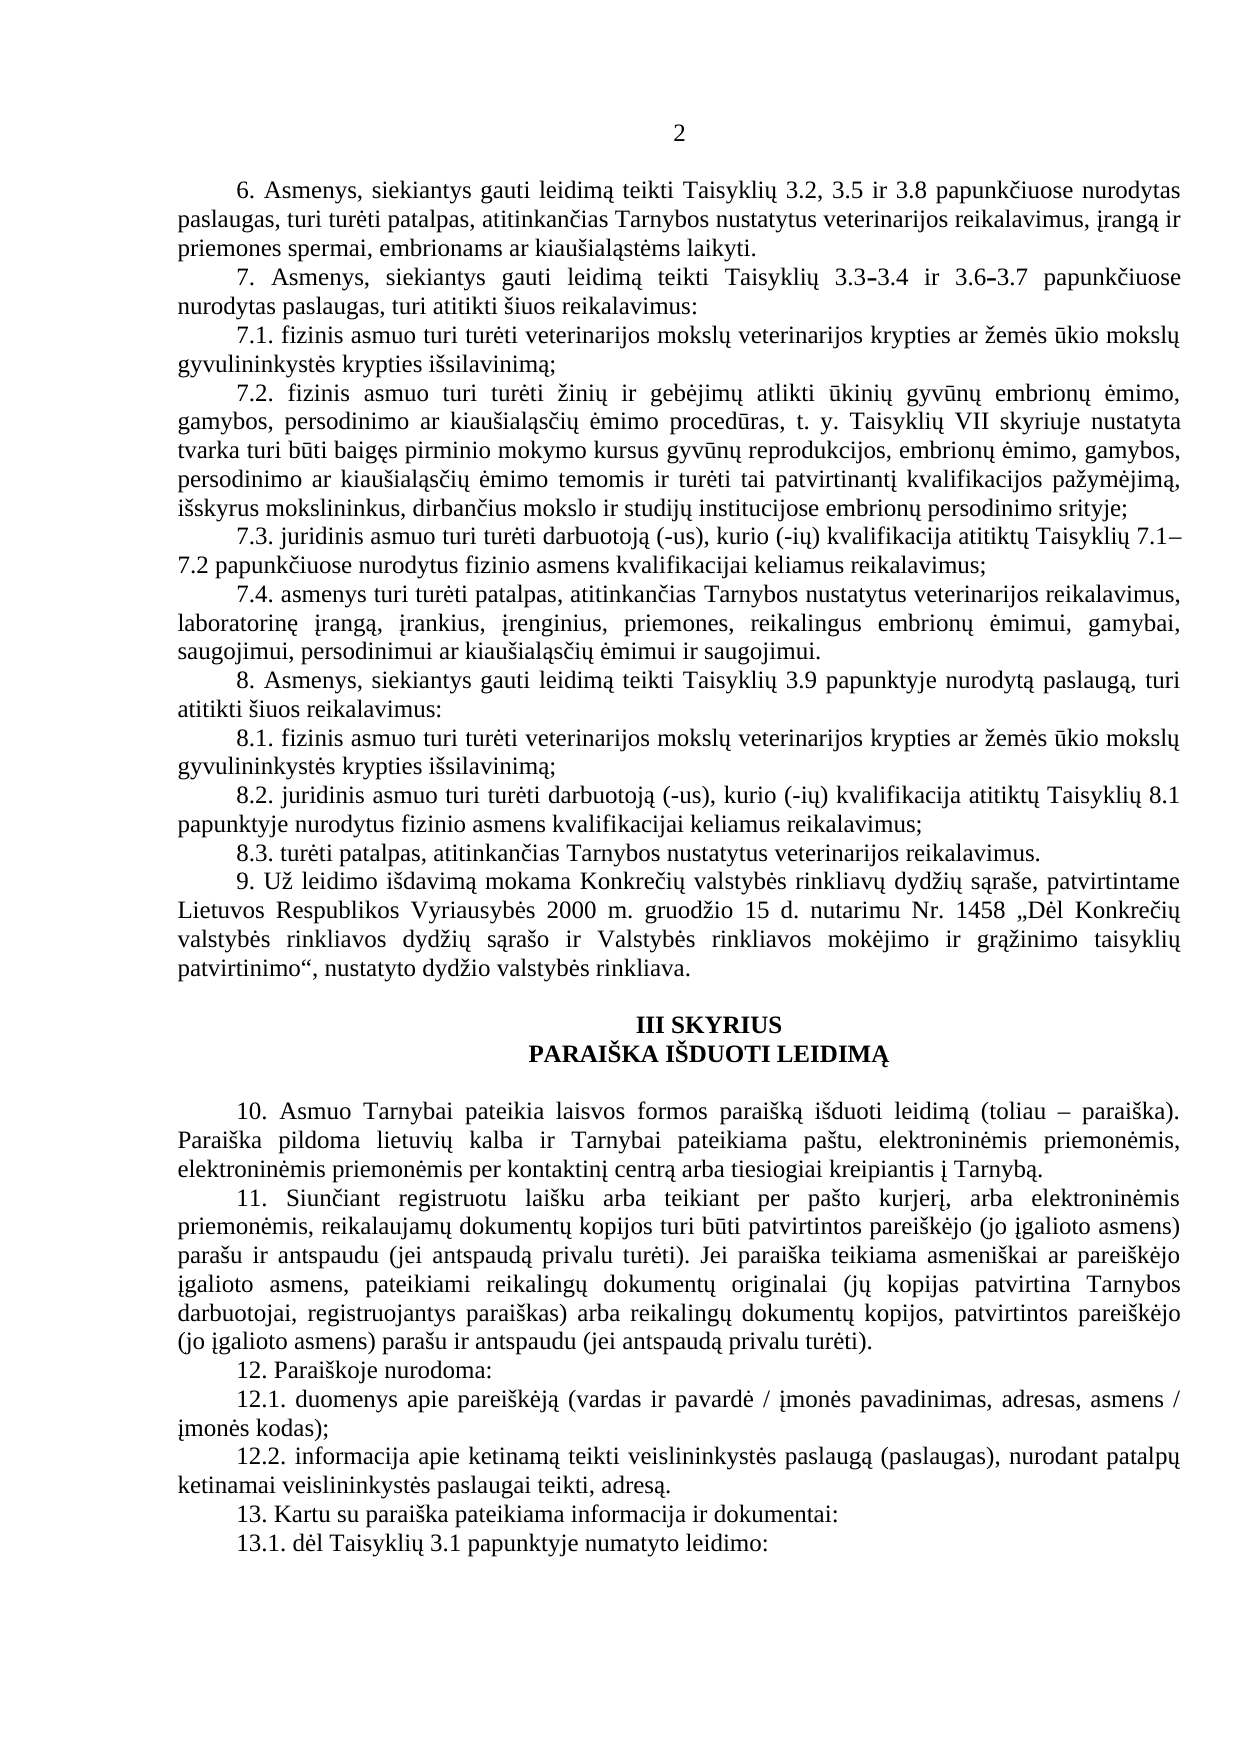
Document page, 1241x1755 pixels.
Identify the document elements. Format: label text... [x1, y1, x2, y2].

text 7.1. fizinis asmuo turi turėti veterinarijos mokslų veterinarijos krypties ar žemės ūkio mokslų gyvulininkystės krypties išsilavinimą; [177, 320, 1181, 378]
text 7.3. juridinis asmuo turi turėti darbuotoją (-us), kurio (-ių) kvalifikacija atitiktų Taisyklių 7.1–7.2 papunkčiuose nurodytus fizinio asmens kvalifikacijai keliamus reikalavimus; [177, 521, 1181, 579]
text 8. Asmenys, siekiantys gauti leidimą teikti Taisyklių 3.9 papunktyje nurodytą paslaugą, turi atitikti šiuos reikalavimus: [177, 665, 1181, 723]
text 8.3. turėti patalpas, atitinkančias Tarnybos nustatytus veterinarijos reikalavimus. [177, 838, 1181, 866]
text 12.2. informacija apie ketinamą teikti veislininkystės paslaugą (paslaugas), nurodant patalpų ketinamai veislininkystės paslaugai teikti, adresą. [177, 1441, 1181, 1499]
text 13.1. dėl Taisyklių 3.1 papunktyje numatyto leidimo: [177, 1528, 1181, 1556]
text 9. Už leidimo išdavimą mokama Konkrečių valstybės rinkliavų dydžių sąraše, patvirtintame Lietuvos Respublikos Vyriausybės 2000 m. gruodžio 15 d. nutarimu Nr. 1458 „Dėl Konkrečių valstybės rinkliavos dydžių sąrašo ir Valstybės rinkliavos mokėjimo ir grąžinimo taisyklių patvirtinimo“, nustatyto dydžio valstybės rinkliava. [177, 866, 1181, 981]
text 13. Kartu su paraiška pateikiama informacija ir dokumentai: [177, 1499, 1181, 1528]
text 8.1. fizinis asmuo turi turėti veterinarijos mokslų veterinarijos krypties ar žemės ūkio mokslų gyvulininkystės krypties išsilavinimą; [177, 723, 1181, 780]
text 7.2. fizinis asmuo turi turėti žinių ir gebėjimų atlikti ūkinių gyvūnų embrionų ėmimo, gamybos, persodinimo ar kiaušialąsčių ėmimo procedūras, t. y. Taisyklių VII skyriuje nustatyta tvarka turi būti baigęs pirminio mokymo kursus gyvūnų reprodukcijos, embrionų ėmimo, gamybos, persodinimo ar kiaušialąsčių ėmimo temomis ir turėti tai patvirtinantį kvalifikacijos pažymėjimą, išskyrus mokslininkus, dirbančius mokslo ir studijų institucijose embrionų persodinimo srityje; [177, 378, 1181, 521]
text III SKYRIUS [177, 1010, 1181, 1039]
text 6. Asmenys, siekiantys gauti leidimą teikti Taisyklių 3.2, 3.5 ir 3.8 papunkčiuose nurodytas paslaugas, turi turėti patalpas, atitinkančias Tarnybos nustatytus veterinarijos reikalavimus, įrangą ir priemones spermai, embrionams ar kiaušialąstėms laikyti. [177, 176, 1181, 262]
text 11. Siunčiant registruotu laišku arba teikiant per pašto kurjerį, arba elektroninėmis priemonėmis, reikalaujamų dokumentų kopijos turi būti patvirtintos pareiškėjo (jo įgalioto asmens) parašu ir antspaudu (jei antspaudą privalu turėti). Jei paraiška teikiama asmeniškai ar pareiškėjo įgalioto asmens, pateikiami reikalingų dokumentų originalai (jų kopijas patvirtina Tarnybos darbuotojai, registruojantys paraiškas) arba reikalingų dokumentų kopijos, patvirtintos pareiškėjo (jo įgalioto asmens) parašu ir antspaudu (jei antspaudą privalu turėti). [177, 1183, 1181, 1355]
text PARAIŠKA IŠDUOTI LEIDIMĄ [177, 1039, 1181, 1068]
text 12.1. duomenys apie pareiškėją (vardas ir pavardė / įmonės pavadinimas, adresas, asmens / įmonės kodas); [177, 1384, 1181, 1441]
text 12. Paraiškoje nurodoma: [177, 1355, 1181, 1384]
text 7.4. asmenys turi turėti patalpas, atitinkančias Tarnybos nustatytus veterinarijos reikalavimus, laboratorinę įrangą, įrankius, įrenginius, priemones, reikalingus embrionų ėmimui, gamybai, saugojimui, persodinimui ar kiaušialąsčių ėmimui ir saugojimui. [177, 579, 1181, 665]
text 7. Asmenys, siekiantys gauti leidimą teikti Taisyklių 3.3–3.4 ir 3.6–3.7 papunkčiuose nurodytas paslaugas, turi atitikti šiuos reikalavimus: [177, 262, 1181, 320]
text 8.2. juridinis asmuo turi turėti darbuotoją (-us), kurio (-ių) kvalifikacija atitiktų Taisyklių 8.1 papunktyje nurodytus fizinio asmens kvalifikacijai keliamus reikalavimus; [177, 780, 1181, 838]
text 10. Asmuo Tarnybai pateikia laisvos formos paraišką išduoti leidimą (toliau – paraiška). Paraiška pildoma lietuvių kalba ir Tarnybai pateikiama paštu, elektroninėmis priemonėmis, elektroninėmis priemonėmis per kontaktinį centrą arba tiesiogiai kreipiantis į Tarnybą. [177, 1096, 1181, 1183]
